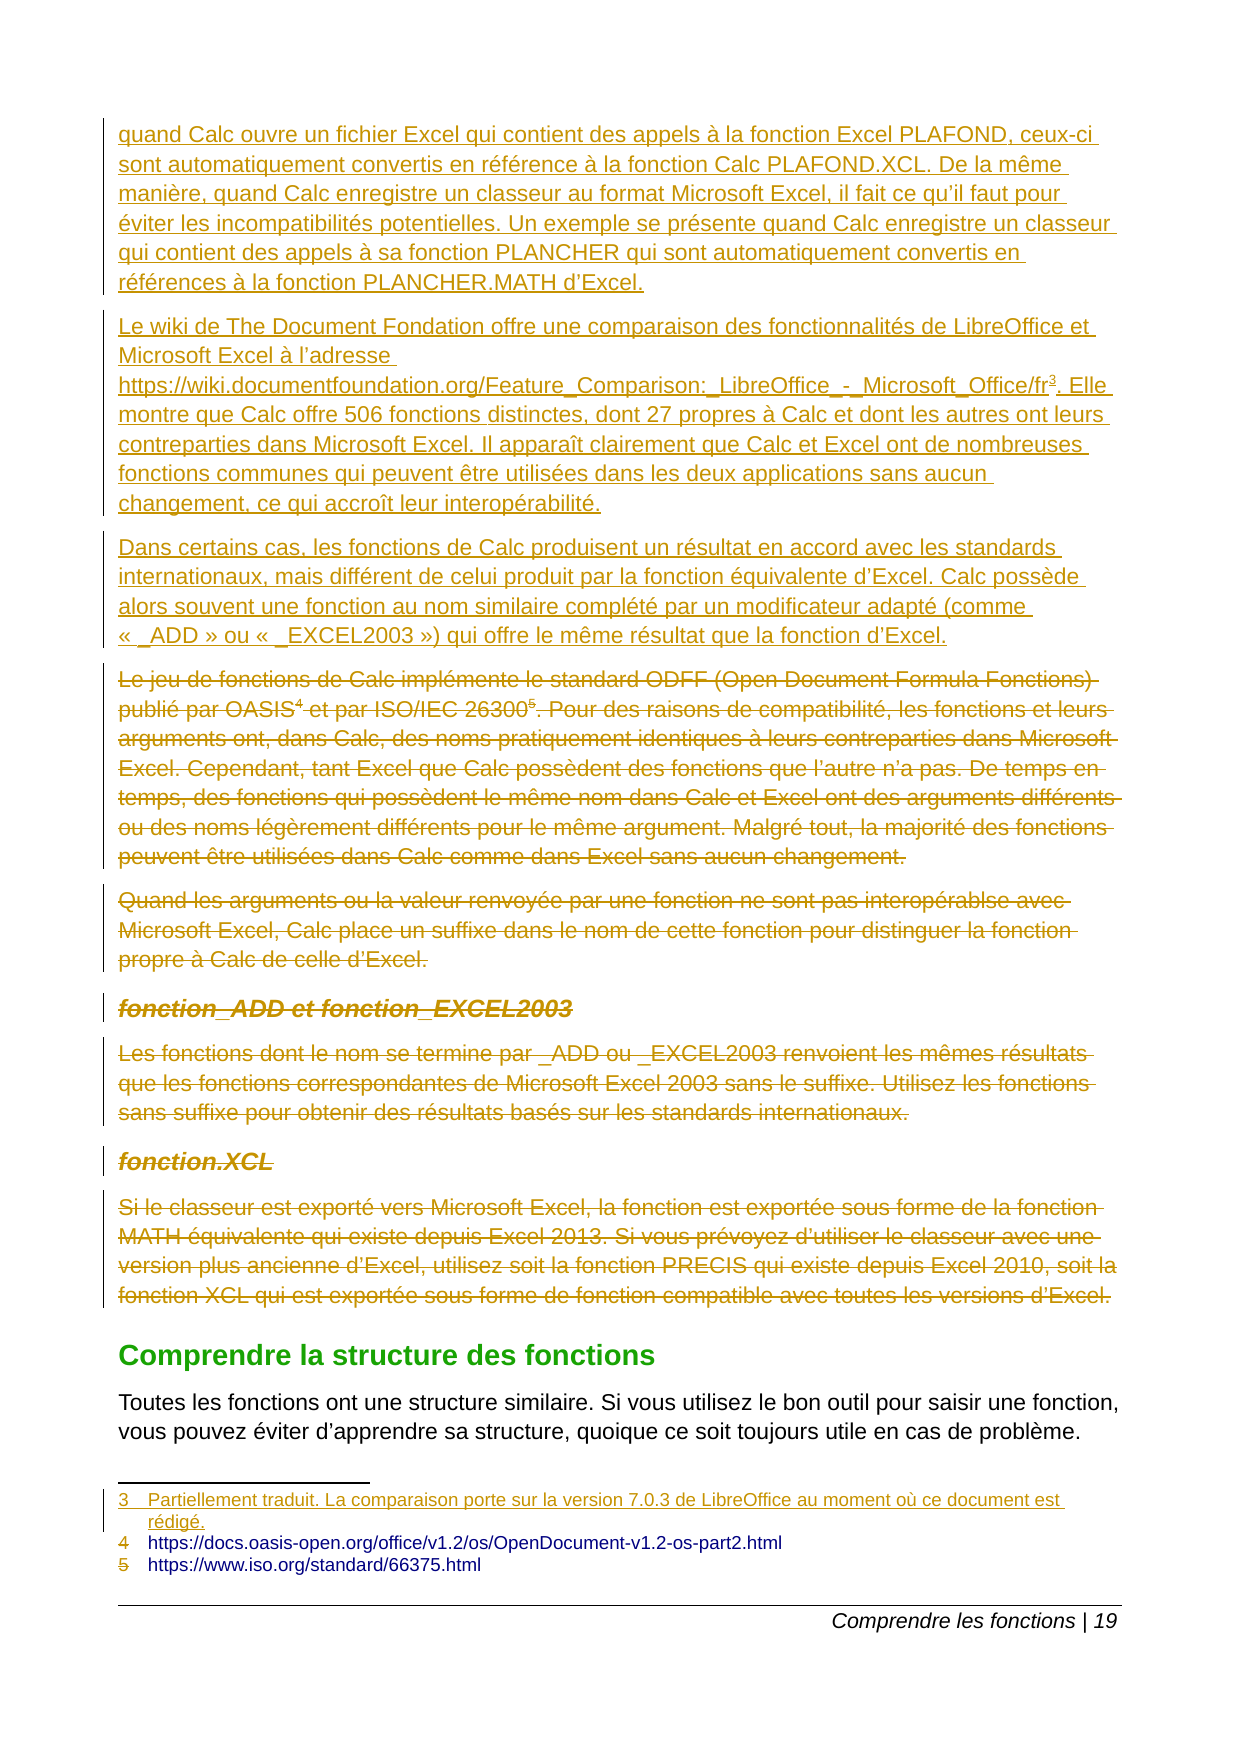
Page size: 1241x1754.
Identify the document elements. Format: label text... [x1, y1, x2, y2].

text Dans certains cas, les fonctions de Calc produisent un résultat en accord avec les standards internationaux, mais différent de celui produit par la fonction équivalente d’Excel. Calc possède alors souvent une fonction au nom similaire complété par un modificateur adapté (comme « _ADD » ou « _EXCEL2003 ») qui offre le même résultat que la fonction d’Excel. [118, 531, 1122, 648]
text Partiellement traduit. La comparaison porte sur la version 7.0.3 de LibreOffice au moment où ce document est rédigé. [118, 1489, 1122, 1532]
text quand Calc ouvre un fichier Excel qui contient des appels à la fonction Excel PLAFOND, ceux-ci sont automatiquement convertis en référence à la fonction Calc PLAFOND.XCL. De la même manière, quand Calc enregistre un classeur au format Microsoft Excel, il fait ce qu’il faut pour éviter les incompatibilités potentielles. Un exemple se présente quand Calc enregistre un classeur qui contient des appels à sa fonction PLANCHER qui sont automatiquement convertis en références à la fonction PLANCHER.MATH d’Excel. [118, 118, 1122, 295]
text Le wiki de The Document Fondation offre une comparaison des fonctionnalités de LibreOffice et Microsoft Excel à l’adresse https://wiki.documentfoundation.org/Feature_Comparison:_LibreOffice_-_Microsoft_Office/fr. Elle montre que Calc offre 506 fonctions distinctes, dont 27 propres à Calc et dont les autres ont leurs contreparties dans Microsoft Excel. Il apparaît clairement que Calc et Excel ont de nombreuses fonctions communes qui peuvent être utilisées dans les deux applications sans aucun changement, ce qui accroît leur interopérabilité. [118, 309, 1122, 516]
text Toutes les fonctions ont une structure similaire. Si vous utilisez le bon outil pour saisir une fonction, vous pouvez éviter d’apprendre sa structure, quoique ce soit toujours utile en cas de problème. [118, 1386, 1122, 1444]
subtitle Comprendre la structure des fonctions [118, 1337, 1122, 1371]
